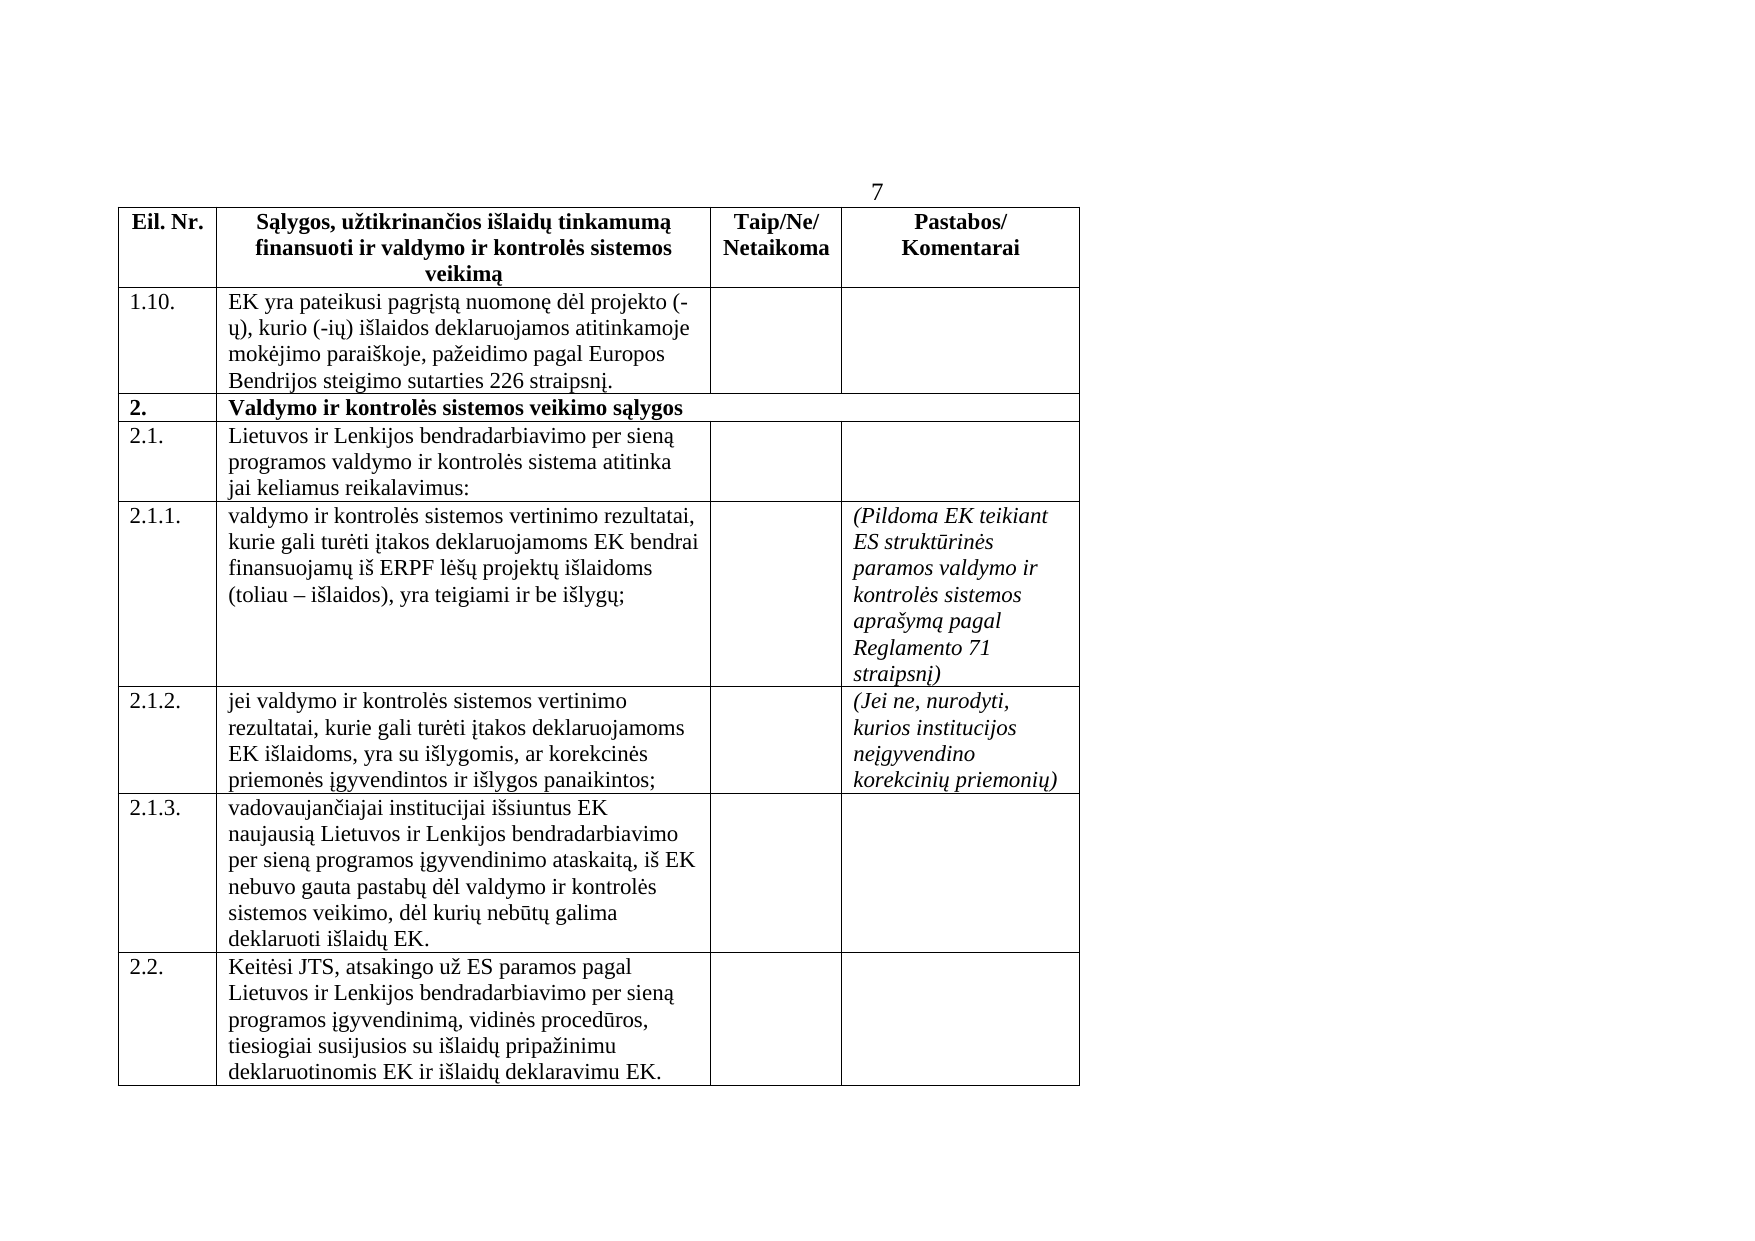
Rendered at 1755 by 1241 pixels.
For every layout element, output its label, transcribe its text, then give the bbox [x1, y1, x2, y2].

table_cell 2.2. [119, 953, 216, 1085]
table_cell Valdymo ir kontrolės sistemos veikimo sąlygos [217, 394, 1079, 421]
table_cell [842, 953, 1079, 1085]
table_cell EK yra pateikusi pagrįstą nuomonę dėl projekto (-ų), kurio (-ių) išlaidos deklaruojamos atitinkamoje mokėjimo paraiškoje, pažeidimo pagal Europos Bendrijos steigimo sutarties 226 straipsnį. [217, 288, 710, 393]
table_cell [711, 953, 841, 1085]
table_cell [711, 502, 841, 686]
table_cell (Pildoma EK teikiant ES struktūrinės paramos valdymo ir kontrolės sistemos aprašymą pagal Reglamento 71 straipsnį) [842, 502, 1079, 686]
table_header Taip/Ne/ Netaikoma [711, 208, 841, 287]
table_cell 2.1.1. [119, 502, 216, 686]
table_cell [711, 687, 841, 793]
table_cell 1.10. [119, 288, 216, 393]
table_cell 2.1. [119, 422, 216, 501]
table_cell [842, 422, 1079, 501]
table_header Eil. Nr. [119, 208, 216, 287]
table_cell jei valdymo ir kontrolės sistemos vertinimo rezultatai, kurie gali turėti įtakos deklaruojamoms EK išlaidoms, yra su išlygomis, ar korekcinės priemonės įgyvendintos ir išlygos panaikintos; [217, 687, 710, 793]
table_cell Keitėsi JTS, atsakingo už ES paramos pagal Lietuvos ir Lenkijos bendradarbiavimo per sieną programos įgyvendinimą, vidinės procedūros, tiesiogiai susijusios su išlaidų pripažinimu deklaruotinomis EK ir išlaidų deklaravimu EK. [217, 953, 710, 1085]
table_header Sąlygos, užtikrinančios išlaidų tinkamumą finansuoti ir valdymo ir kontrolės sistemos veikimą [217, 208, 710, 287]
table_cell 2.1.2. [119, 687, 216, 793]
table_cell [711, 288, 841, 393]
table_cell [842, 794, 1079, 952]
table_cell Lietuvos ir Lenkijos bendradarbiavimo per sieną programos valdymo ir kontrolės sistema atitinka jai keliamus reikalavimus: [217, 422, 710, 501]
table_cell vadovaujančiajai institucijai išsiuntus EK naujausią Lietuvos ir Lenkijos bendradarbiavimo per sieną programos įgyvendinimo ataskaitą, iš EK nebuvo gauta pastabų dėl valdymo ir kontrolės sistemos veikimo, dėl kurių nebūtų galima deklaruoti išlaidų EK. [217, 794, 710, 952]
table_cell [711, 422, 841, 501]
table_cell 2. [119, 394, 216, 421]
table_header Pastabos/ Komentarai [842, 208, 1079, 287]
table_cell 2.1.3. [119, 794, 216, 952]
table_cell [842, 288, 1079, 393]
table_cell [711, 794, 841, 952]
table_cell (Jei ne, nurodyti, kurios institucijos neįgyvendino korekcinių priemonių) [842, 687, 1079, 793]
table_cell valdymo ir kontrolės sistemos vertinimo rezultatai, kurie gali turėti įtakos deklaruojamoms EK bendrai finansuojamų iš ERPF lėšų projektų išlaidoms (toliau – išlaidos), yra teigiami ir be išlygų; [217, 502, 710, 686]
